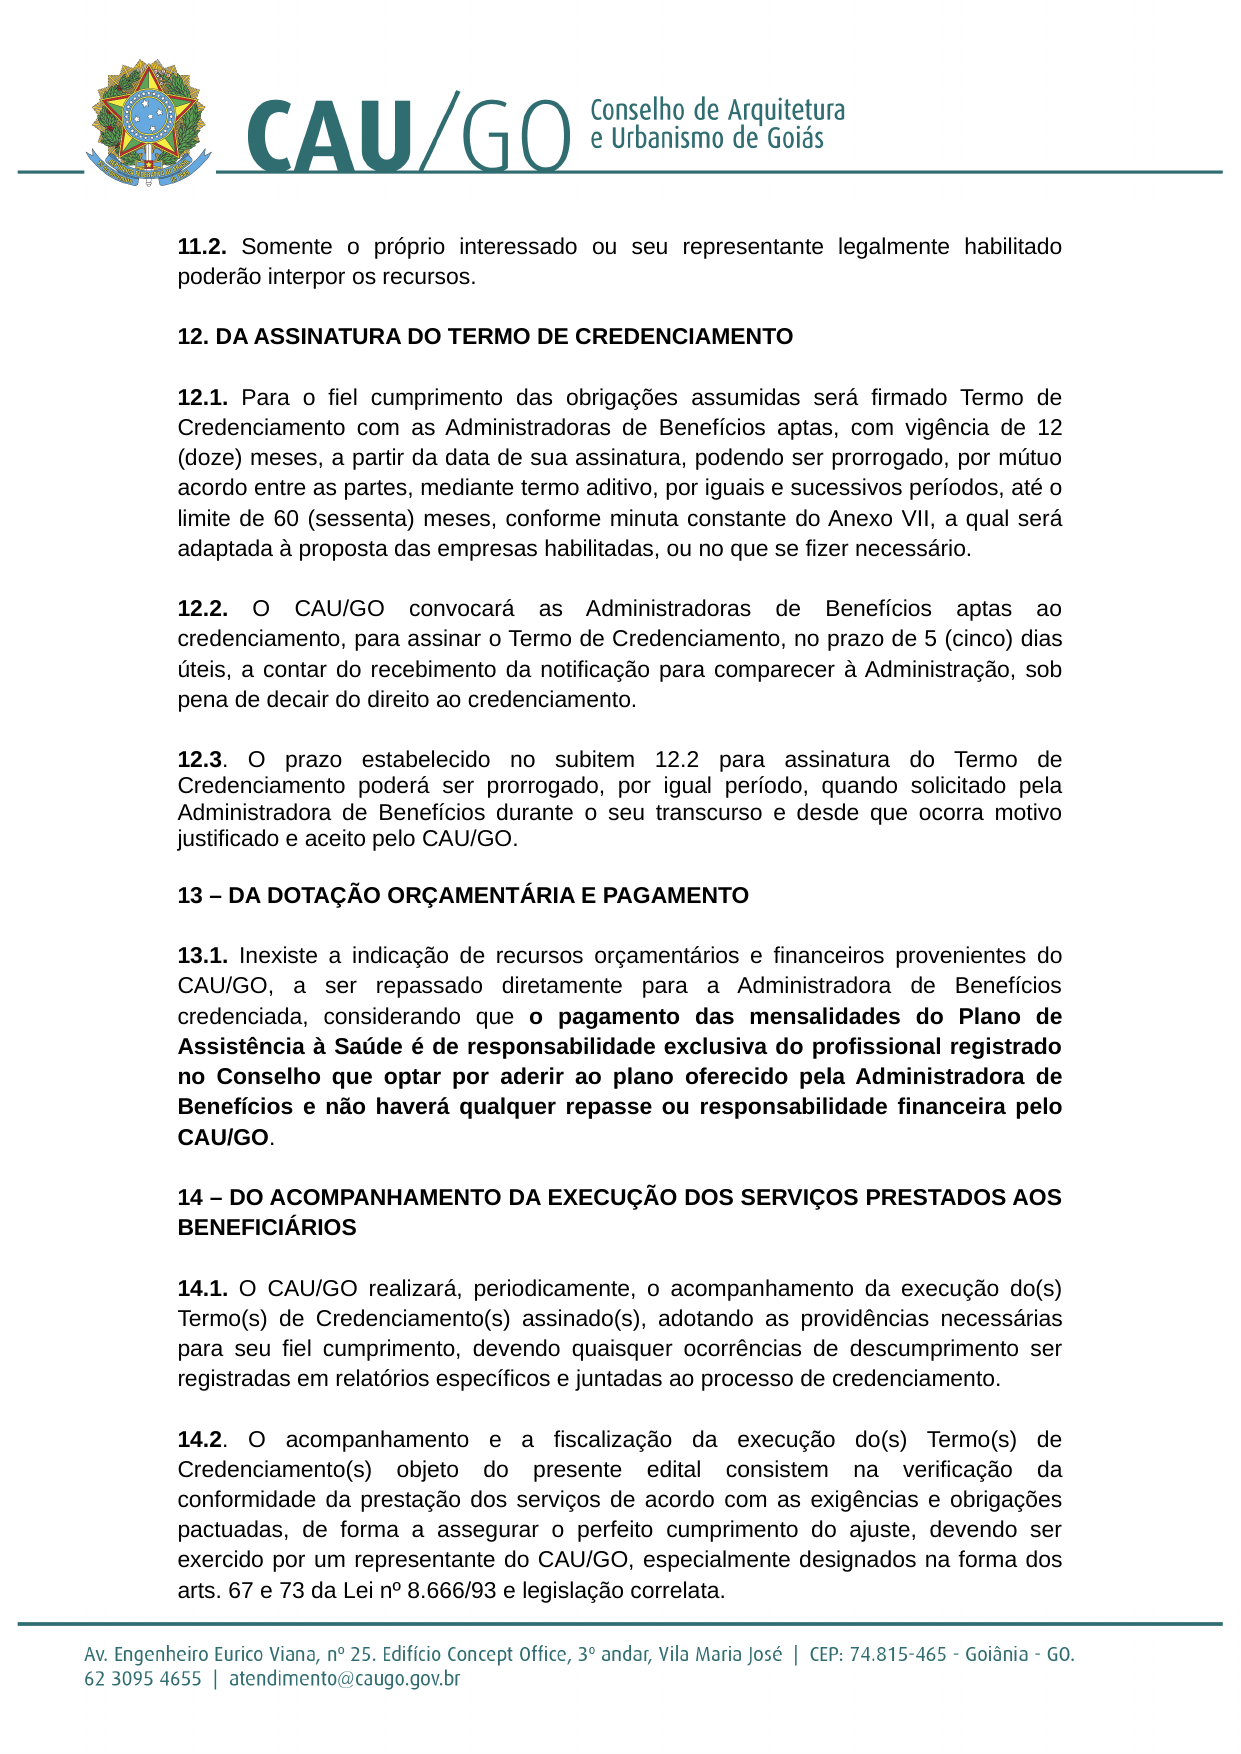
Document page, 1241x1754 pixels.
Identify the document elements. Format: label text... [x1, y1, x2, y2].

text 13 – DA DOTAÇÃO ORÇAMENTÁRIA E PAGAMENTO [177, 882, 1063, 908]
text 14.2. O acompanhamento e a fiscalização da execução do(s) Termo(s) de Credenciamento(s) objeto do presente edital consistem na verificação da conformidade da prestação dos serviços de acordo com as exigências e obrigações pactuadas, de forma a assegurar o perfeito cumprimento do ajuste, devendo ser exercido por um representante do CAU/GO, especialmente designados na forma dos arts. 67 e 73 da Lei nº 8.666/93 e legislação correlata. [177, 1426, 1063, 1603]
text 12.3. O prazo estabelecido no subitem 12.2 para assinatura do Termo de Credenciamento poderá ser prorrogado, por igual período, quando solicitado pela Administradora de Benefícios durante o seu transcurso e desde que ocorra motivo justificado e aceito pelo CAU/GO. [177, 746, 1063, 852]
text 12. DA ASSINATURA DO TERMO DE CREDENCIAMENTO [177, 323, 1063, 349]
text 12.2. O CAU/GO convocará as Administradoras de Benefícios aptas ao credenciamento, para assinar o Termo de Credenciamento, no prazo de 5 (cinco) dias úteis, a contar do recebimento da notificação para comparecer à Administração, sob pena de decair do direito ao credenciamento. [177, 595, 1063, 712]
text 14.1. O CAU/GO realizará, periodicamente, o acompanhamento da execução do(s) Termo(s) de Credenciamento(s) assinado(s), adotando as providências necessárias para seu fiel cumprimento, devendo quaisquer ocorrências de descumprimento ser registradas em relatórios específicos e juntadas ao processo de credenciamento. [177, 1274, 1063, 1391]
text 13.1. Inexiste a indicação de recursos orçamentários e financeiros provenientes do CAU/GO, a ser repassado diretamente para a Administradora de Benefícios credenciada, considerando que o pagamento das mensalidades do Plano de Assistência à Saúde é de responsabilidade exclusiva do profissional registrado no Conselho que optar por aderir ao plano oferecido pela Administradora de Benefícios e não haverá qualquer repasse ou responsabilidade financeira pelo CAU/GO. [177, 942, 1063, 1150]
text 11.2. Somente o próprio interessado ou seu representante legalmente habilitado poderão interpor os recursos. [177, 233, 1063, 289]
text 12.1. Para o fiel cumprimento das obrigações assumidas será firmado Termo de Credenciamento com as Administradoras de Benefícios aptas, com vigência de 12 (doze) meses, a partir da data de sua assinatura, podendo ser prorrogado, por mútuo acordo entre as partes, mediante termo aditivo, por iguais e sucessivos períodos, até o limite de 60 (sessenta) meses, conforme minuta constante do Anexo VII, a qual será adaptada à proposta das empresas habilitadas, ou no que se fizer necessário. [177, 384, 1063, 561]
text 14 – DO ACOMPANHAMENTO DA EXECUÇÃO DOS SERVIÇOS PRESTADOS AOS BENEFICIÁRIOS [177, 1184, 1063, 1240]
